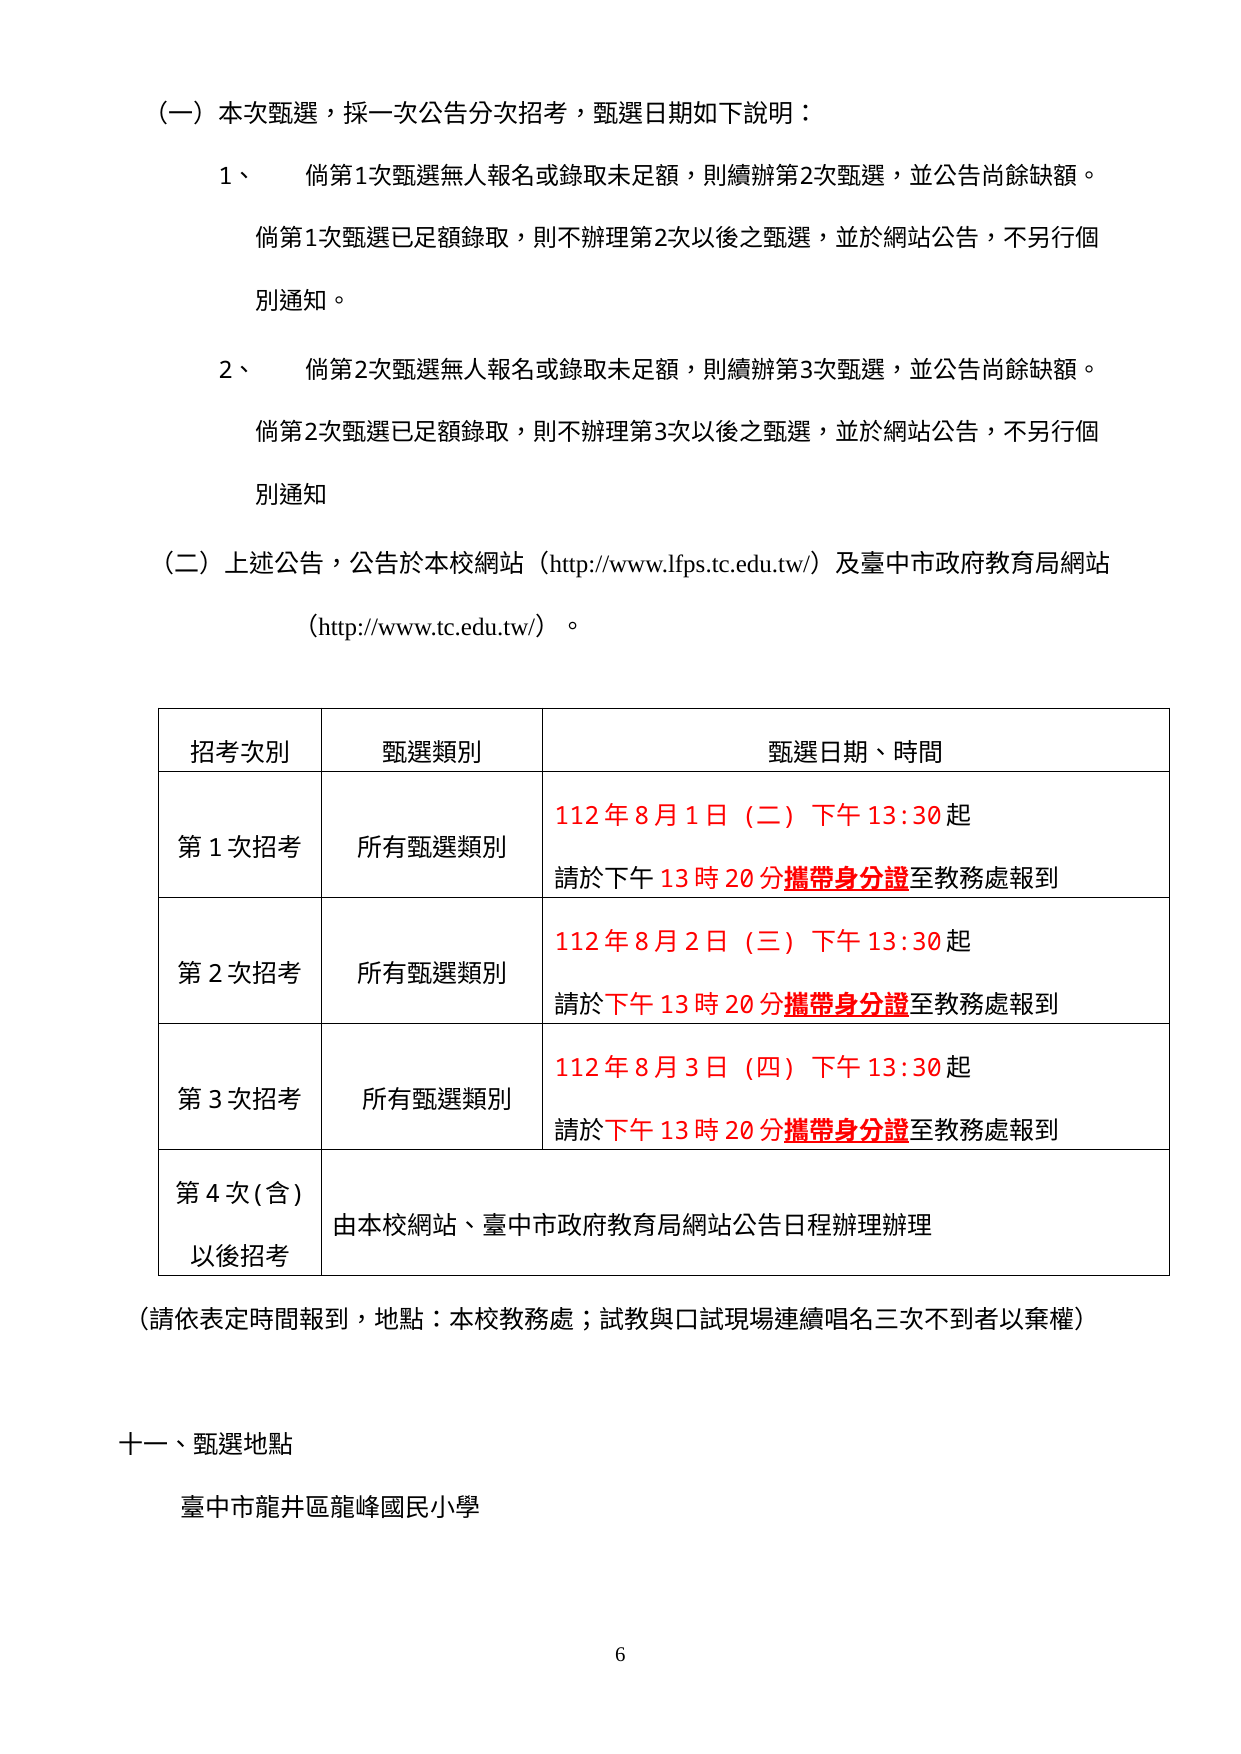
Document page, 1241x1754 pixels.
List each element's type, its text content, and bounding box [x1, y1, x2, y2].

table_cell 第2次招考 [159, 898, 321, 1023]
text （二）上述公告，公告於本校網站（http://www.lfps.tc.edu.tw/）及臺中市政府教育局網站（http://www.tc.edu.tw/）。 [118, 520, 1122, 645]
text 十一、甄選地點 [118, 1401, 1122, 1464]
table_header 招考次別 [159, 709, 321, 771]
list 倘第2次甄選無人報名或錄取未足額，則續辦第3次甄選，並公告尚餘缺額。倘第2次甄選已足額錄取，則不辦理第3次以後之甄選，並於網站公告，不另行個別通知 [218, 326, 1122, 513]
table_cell 所有甄選類別 [322, 898, 542, 1023]
table_cell 由本校網站、臺中市政府教育局網站公告日程辦理辦理 [322, 1150, 1169, 1275]
table_cell 所有甄選類別 [322, 1024, 542, 1149]
text （一）本次甄選，採一次公告分次招考，甄選日期如下說明： [118, 69, 1122, 132]
table_cell 112年8月2日 (三) 下午13:30起 請於下午13時20分攜帶身分證至教務處報到 [543, 898, 1169, 1023]
text （請依表定時間報到，地點：本校教務處；試教與口試現場連續唱名三次不到者以棄權） [118, 1276, 1122, 1339]
table_cell 所有甄選類別 [322, 772, 542, 897]
table_cell 第4次(含)以後招考 [159, 1150, 321, 1275]
text 臺中市龍井區龍峰國民小學 [181, 1464, 1122, 1526]
table_header 甄選類別 [322, 709, 542, 771]
table_cell 112年8月1日 (二) 下午13:30起 請於下午13時20分攜帶身分證至教務處報到 [543, 772, 1169, 897]
table_cell 112年8月3日 (四) 下午13:30起 請於下午13時20分攜帶身分證至教務處報到 [543, 1024, 1169, 1149]
table_header 甄選日期、時間 [543, 709, 1169, 771]
table_cell 第1次招考 [159, 772, 321, 897]
list 倘第1次甄選無人報名或錄取未足額，則續辦第2次甄選，並公告尚餘缺額。倘第1次甄選已足額錄取，則不辦理第2次以後之甄選，並於網站公告，不另行個別通知。 [218, 132, 1122, 319]
table_cell 第3次招考 [159, 1024, 321, 1149]
